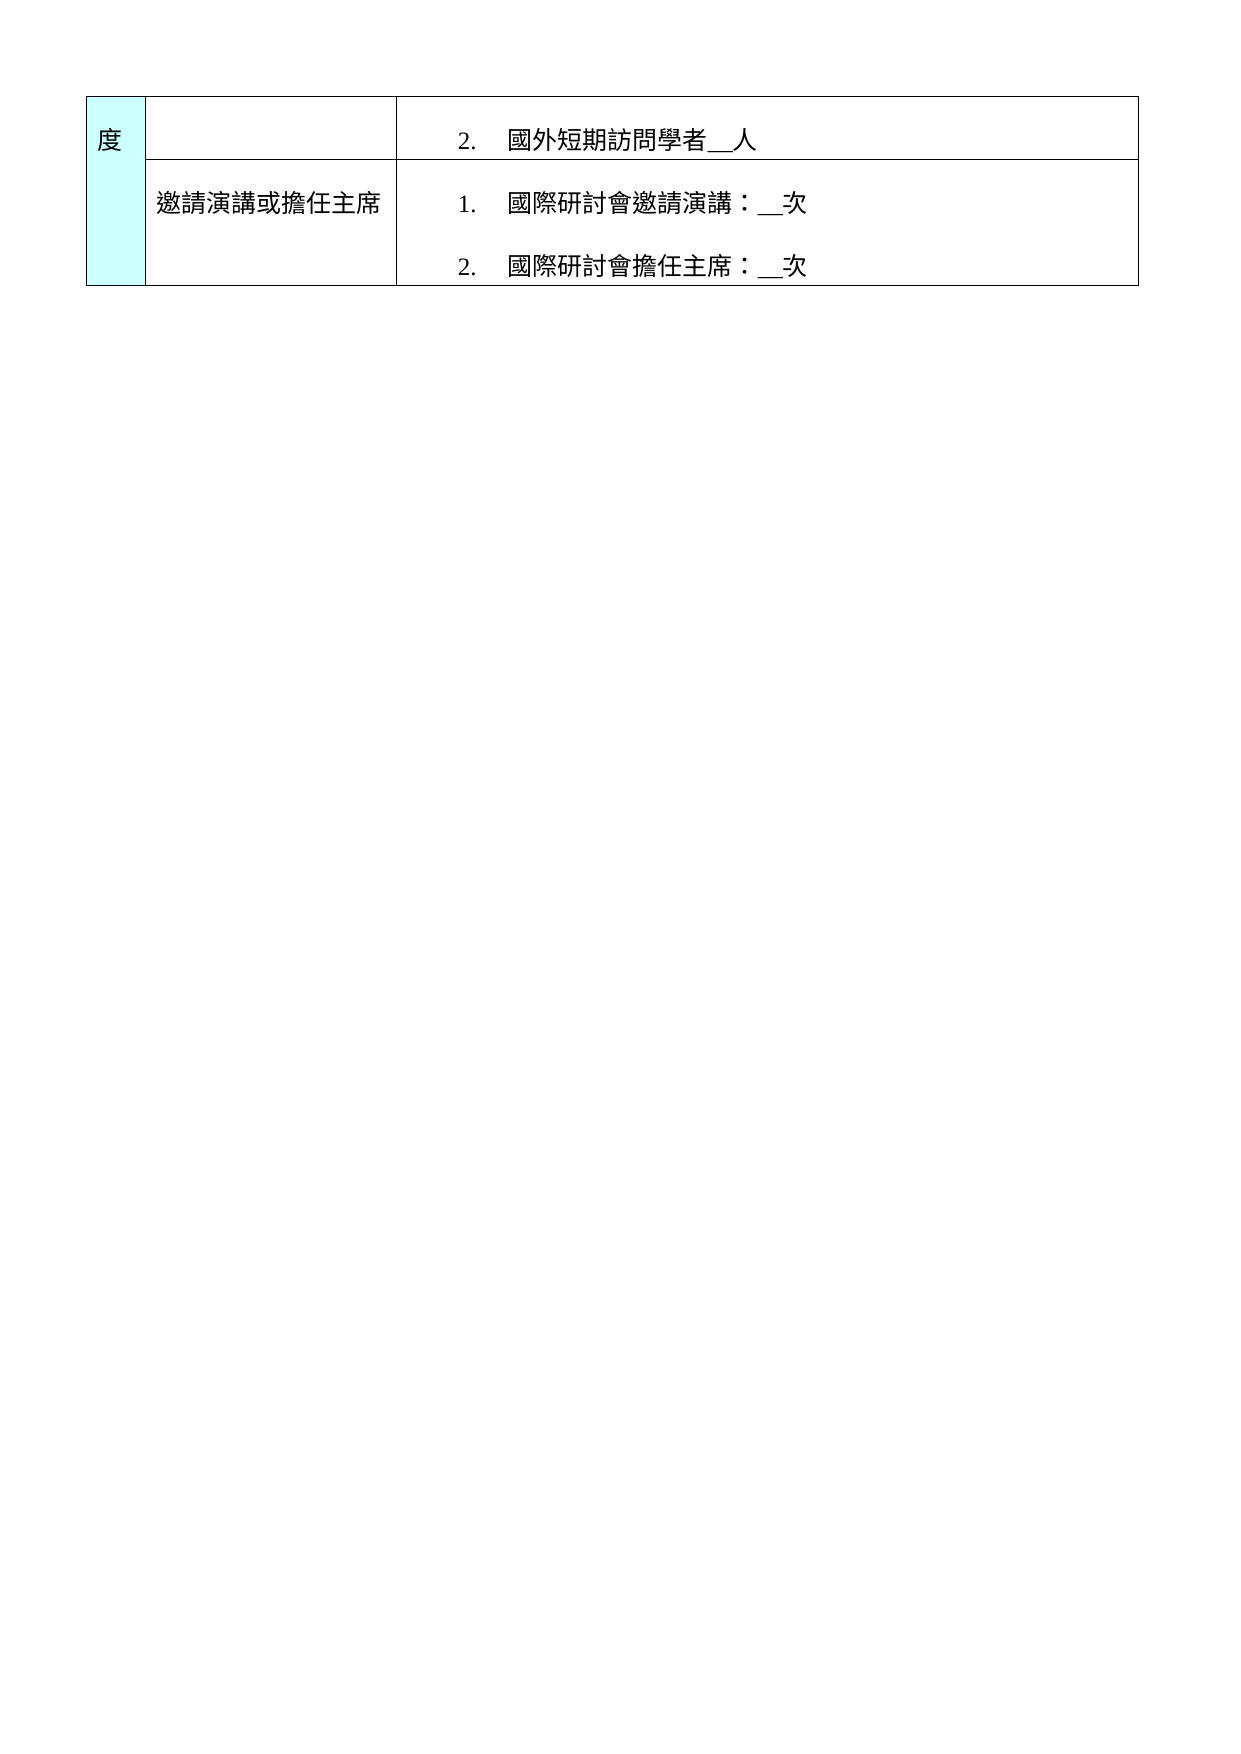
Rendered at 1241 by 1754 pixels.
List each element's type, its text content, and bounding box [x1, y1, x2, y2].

table_cell 國際研討會邀請演講：__次 國際研討會擔任主席：__次 [397, 160, 1138, 285]
table_cell 邀請演講或擔任主席 [146, 160, 396, 285]
table_cell [146, 97, 396, 159]
table_cell 度 [87, 97, 145, 285]
table_cell 國外長期訪問學者__人 國外短期訪問學者__人 [397, 97, 1138, 159]
